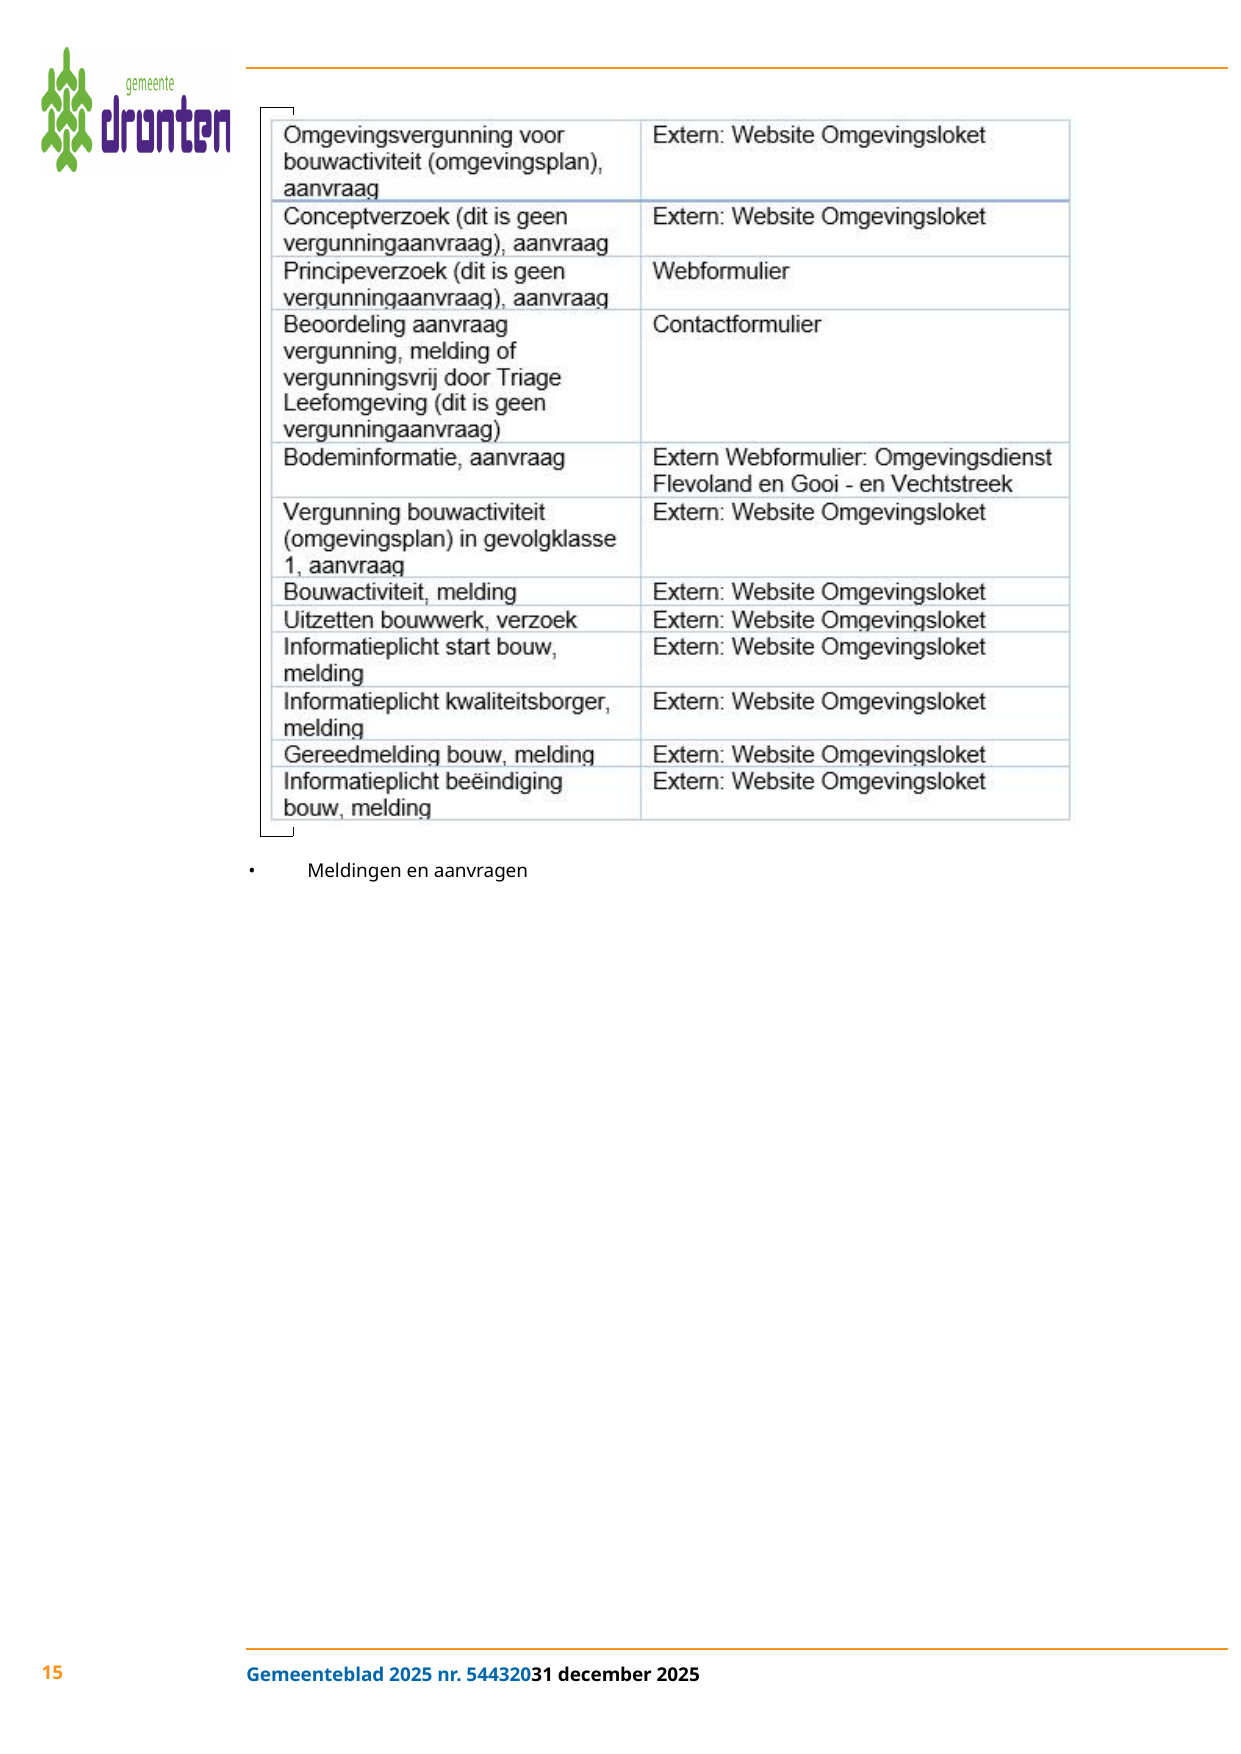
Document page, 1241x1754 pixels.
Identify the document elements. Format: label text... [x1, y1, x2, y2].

picture [41, 47, 231, 172]
list Meldingen en aanvragen [248, 857, 1152, 883]
picture [268, 115, 1077, 827]
